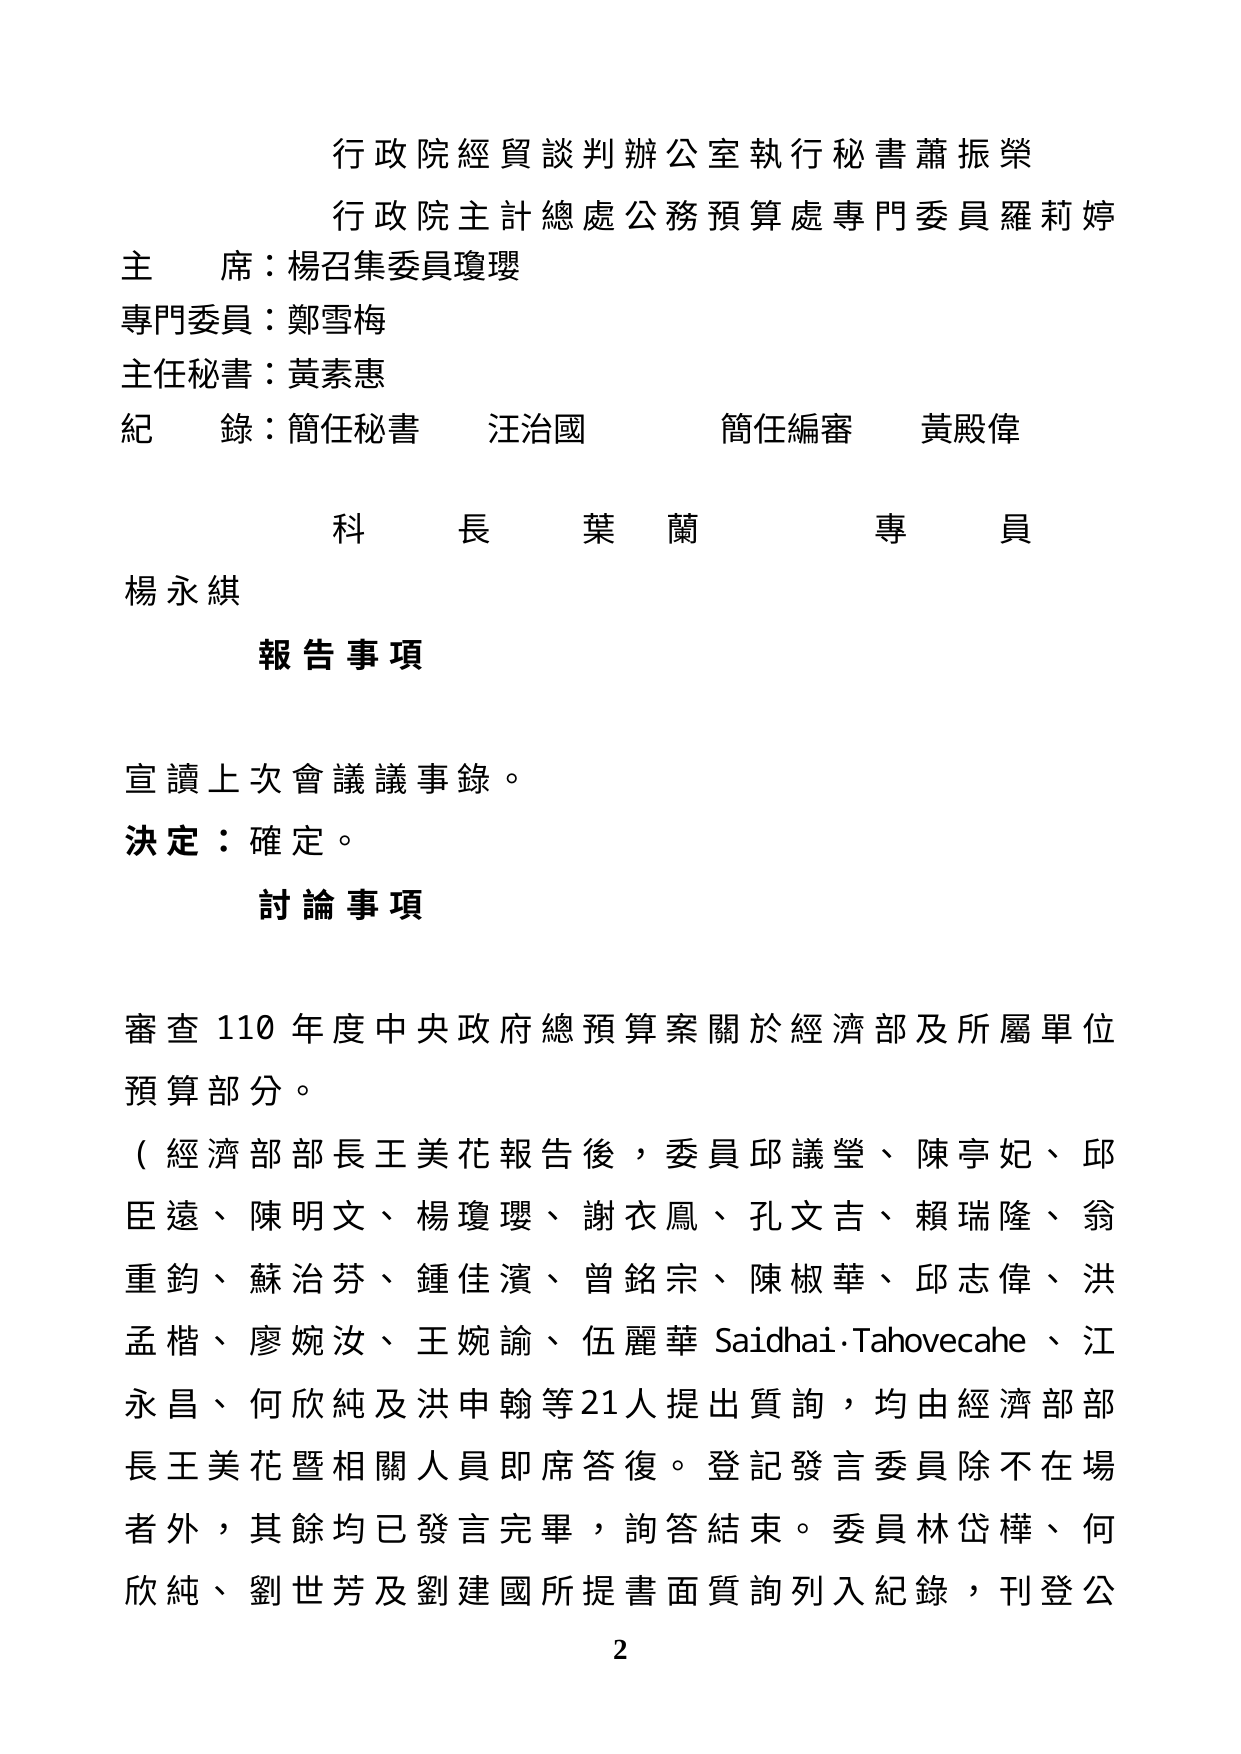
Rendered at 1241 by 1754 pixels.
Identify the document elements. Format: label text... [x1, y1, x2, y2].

text 審查110年度中央政府總預算案關於經濟部及所屬單位預算部分。 [120, 985, 1120, 1110]
text 主 席：楊召集委員瓊瓔 [120, 235, 1120, 289]
text 科 長 葉 蘭 專 員 楊永綨 [120, 485, 1120, 610]
text 討論事項 [258, 875, 1120, 927]
text 專門委員：鄭雪梅 [120, 289, 1120, 343]
text 行政院經貿談判辦公室執行秘書蕭振榮 [293, 110, 1120, 173]
text (經濟部部長王美花報告後，委員邱議瑩、陳亭妃、邱臣遠、陳明文、楊瓊瓔、謝衣鳯、孔文吉、賴瑞隆、翁重鈞、蘇治芬、鍾佳濱、曾銘宗、陳椒華、邱志偉、洪孟楷、廖婉汝、王婉諭、伍麗華Saidhai‧Tahovecahe、江永昌、何欣純及洪申翰等21人提出質詢，均由經濟部部長王美花暨相關人員即席答復。登記發言委員除不在場者外，其餘均已發言完畢，詢答結束。委員林岱樺、何欣純、劉世芳及劉建國所提書面質詢列入紀錄，刊登公 [120, 1110, 1120, 1610]
text 報告事項 [258, 625, 1120, 677]
text 宣讀上次會議議事錄。 [120, 735, 1120, 798]
text 主任秘書：黃素惠 [120, 343, 1120, 398]
text 紀 錄：簡任秘書 汪治國 簡任編審 黃殿偉 [120, 398, 1120, 452]
text 行政院主計總處公務預算處專門委員羅莉婷 [292, 173, 1120, 235]
text 決定：確定。 [120, 798, 1120, 860]
